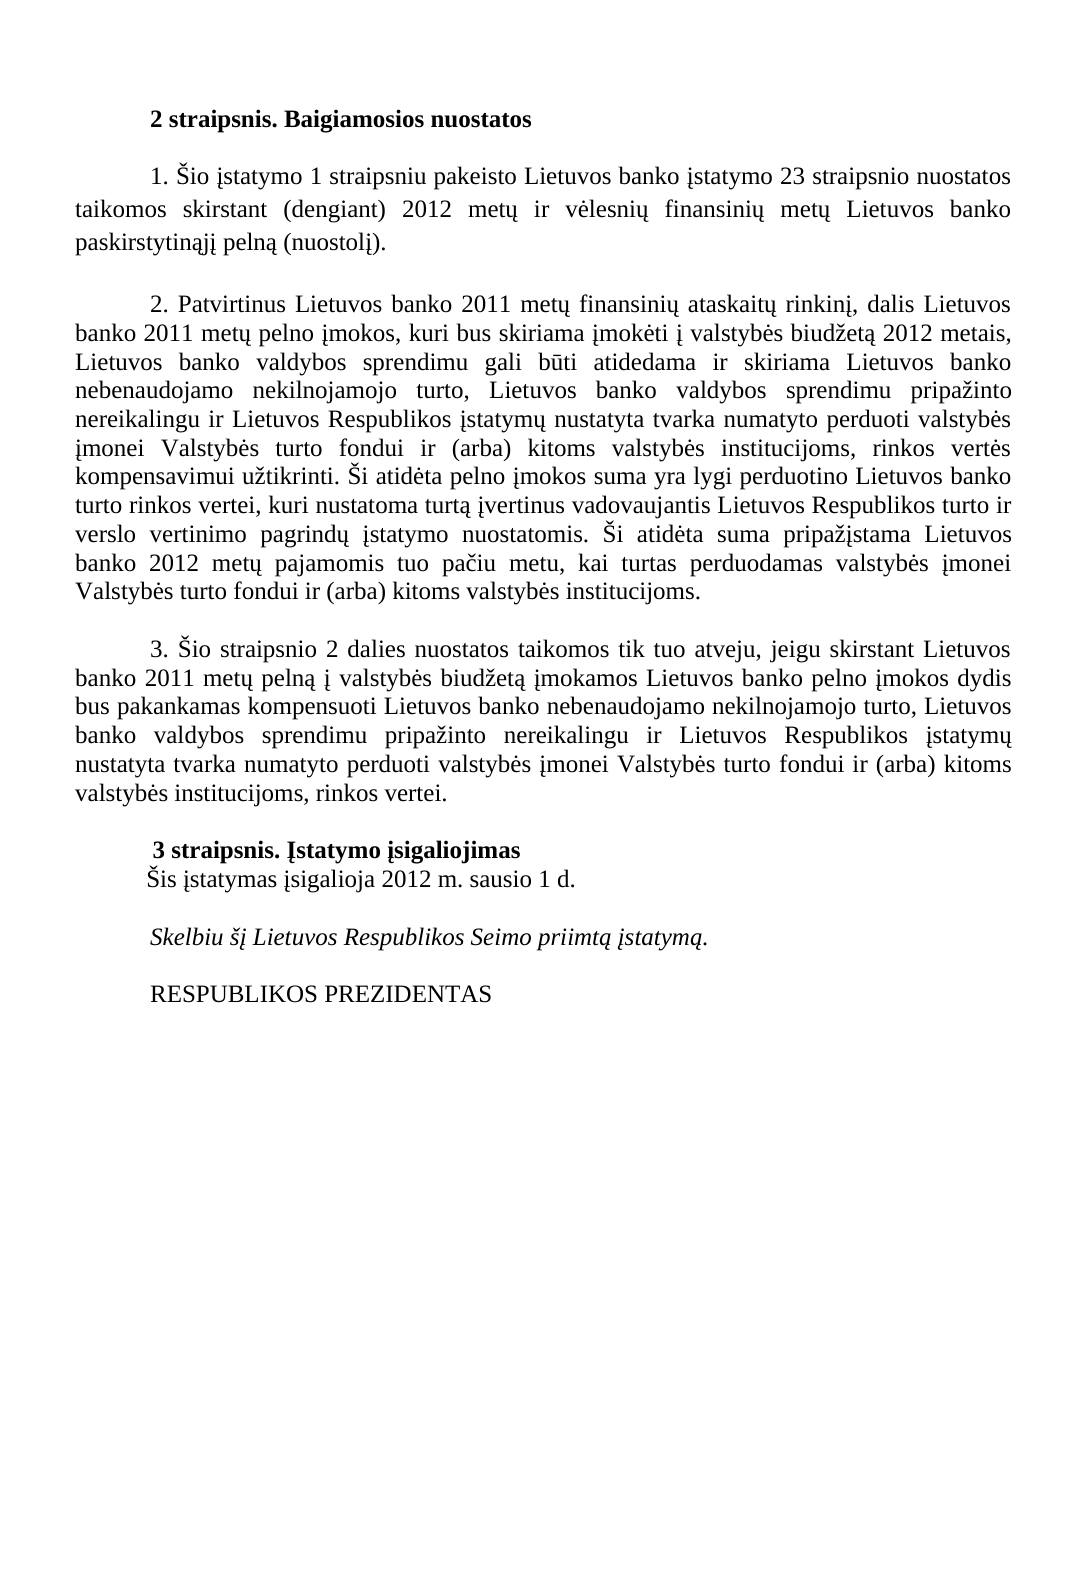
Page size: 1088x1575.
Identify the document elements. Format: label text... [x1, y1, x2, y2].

text 3. Šio straipsnio 2 dalies nuostatos taikomos tik tuo atveju, jeigu skirstant Lietuvos banko 2011 metų pelną į valstybės biudžetą įmokamos Lietuvos banko pelno įmokos dydis bus pakankamas kompensuoti Lietuvos banko nebenaudojamo nekilnojamojo turto, Lietuvos banko valdybos sprendimu pripažinto nereikalingu ir Lietuvos Respublikos įstatymų nustatyta tvarka numatyto perduoti valstybės įmonei Valstybės turto fondui ir (arba) kitoms valstybės institucijoms, rinkos vertei. [75, 634, 1012, 807]
text 3 straipsnis. Įstatymo įsigaliojimas [75, 835, 1012, 864]
text 2. Patvirtinus Lietuvos banko 2011 metų finansinių ataskaitų rinkinį, dalis Lietuvos banko 2011 metų pelno įmokos, kuri bus skiriama įmokėti į valstybės biudžetą 2012 metais, Lietuvos banko valdybos sprendimu gali būti atidedama ir skiriama Lietuvos banko nebenaudojamo nekilnojamojo turto, Lietuvos banko valdybos sprendimu pripažinto nereikalingu ir Lietuvos Respublikos įstatymų nustatyta tvarka numatyto perduoti valstybės įmonei Valstybės turto fondui ir (arba) kitoms valstybės institucijoms, rinkos vertės kompensavimui užtikrinti. Ši atidėta pelno įmokos suma yra lygi perduotino Lietuvos banko turto rinkos vertei, kuri nustatoma turtą įvertinus vadovaujantis Lietuvos Respublikos turto ir verslo vertinimo pagrindų įstatymo nuostatomis. Ši atidėta suma pripažįstama Lietuvos banko 2012 metų pajamomis tuo pačiu metu, kai turtas perduodamas valstybės įmonei Valstybės turto fondui ir (arba) kitoms valstybės institucijoms. [75, 289, 1012, 605]
text 1. Šio įstatymo 1 straipsniu pakeisto Lietuvos banko įstatymo 23 straipsnio nuostatos taikomos skirstant (dengiant) 2012 metų ir vėlesnių finansinių metų Lietuvos banko paskirstytinąjį pelną (nuostolį). [75, 161, 1012, 256]
text Šis įstatymas įsigalioja 2012 m. sausio 1 d. [75, 864, 1012, 893]
text 2 straipsnis. Baigiamosios nuostatos [75, 104, 1012, 132]
text Skelbiu šį Lietuvos Respublikos Seimo priimtą įstatymą. [75, 922, 1012, 950]
text RESPUBLIKOS PREZIDENTAS [75, 979, 1012, 1008]
